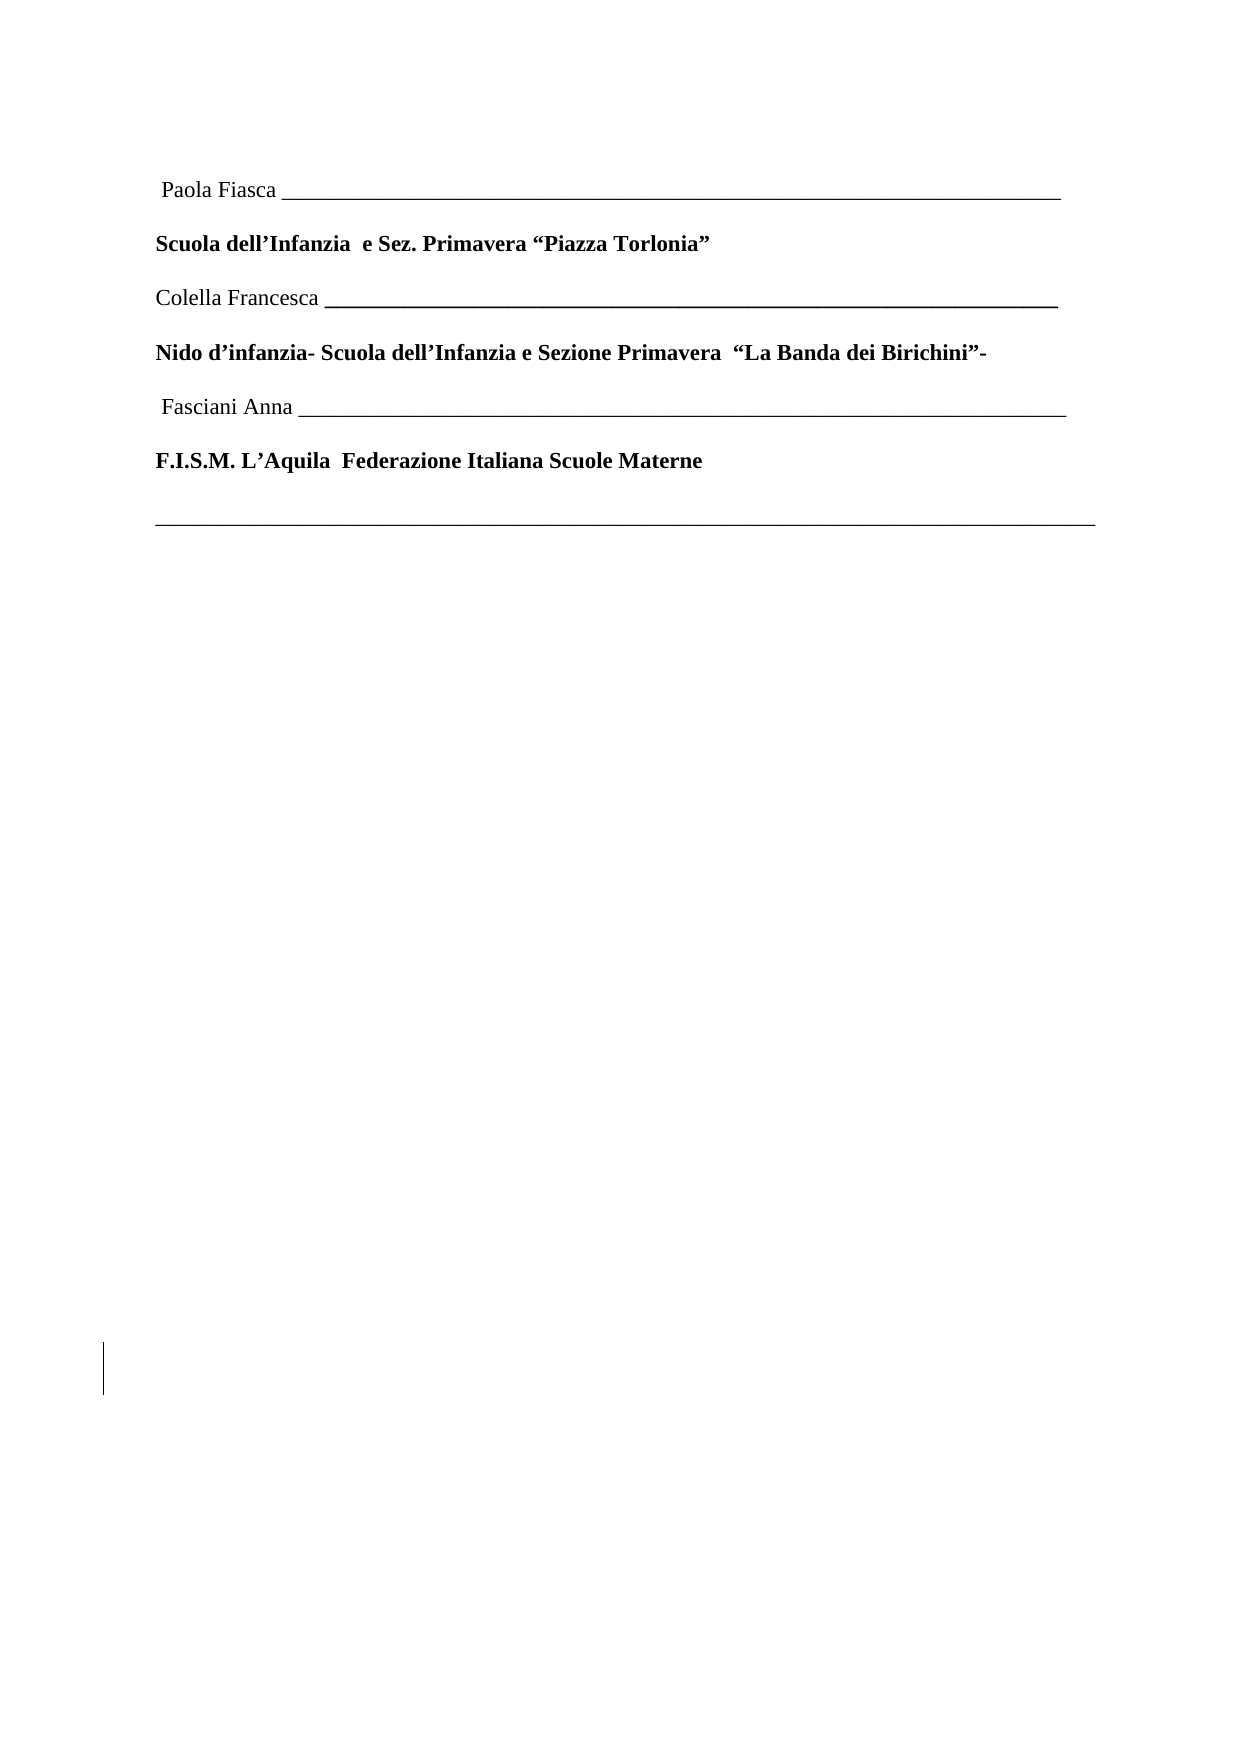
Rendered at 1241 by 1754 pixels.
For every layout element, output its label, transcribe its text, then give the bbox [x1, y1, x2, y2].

text __________________________________________________________________________________ [155, 502, 1122, 528]
text Nido d’infanzia- Scuola dell’Infanzia e Sezione Primavera “La Banda dei Birichini”- [155, 339, 1122, 365]
text Scuola dell’Infanzia e Sez. Primavera “Piazza Torlonia” [155, 230, 1122, 256]
text Colella Francesca ________________________________________________________________ [155, 284, 1122, 311]
text F.I.S.M. L’Aquila Federazione Italiana Scuole Materne [155, 447, 1122, 474]
text Fasciani Anna ___________________________________________________________________ [155, 393, 1122, 419]
text Paola Fiasca ____________________________________________________________________ [155, 176, 1122, 202]
